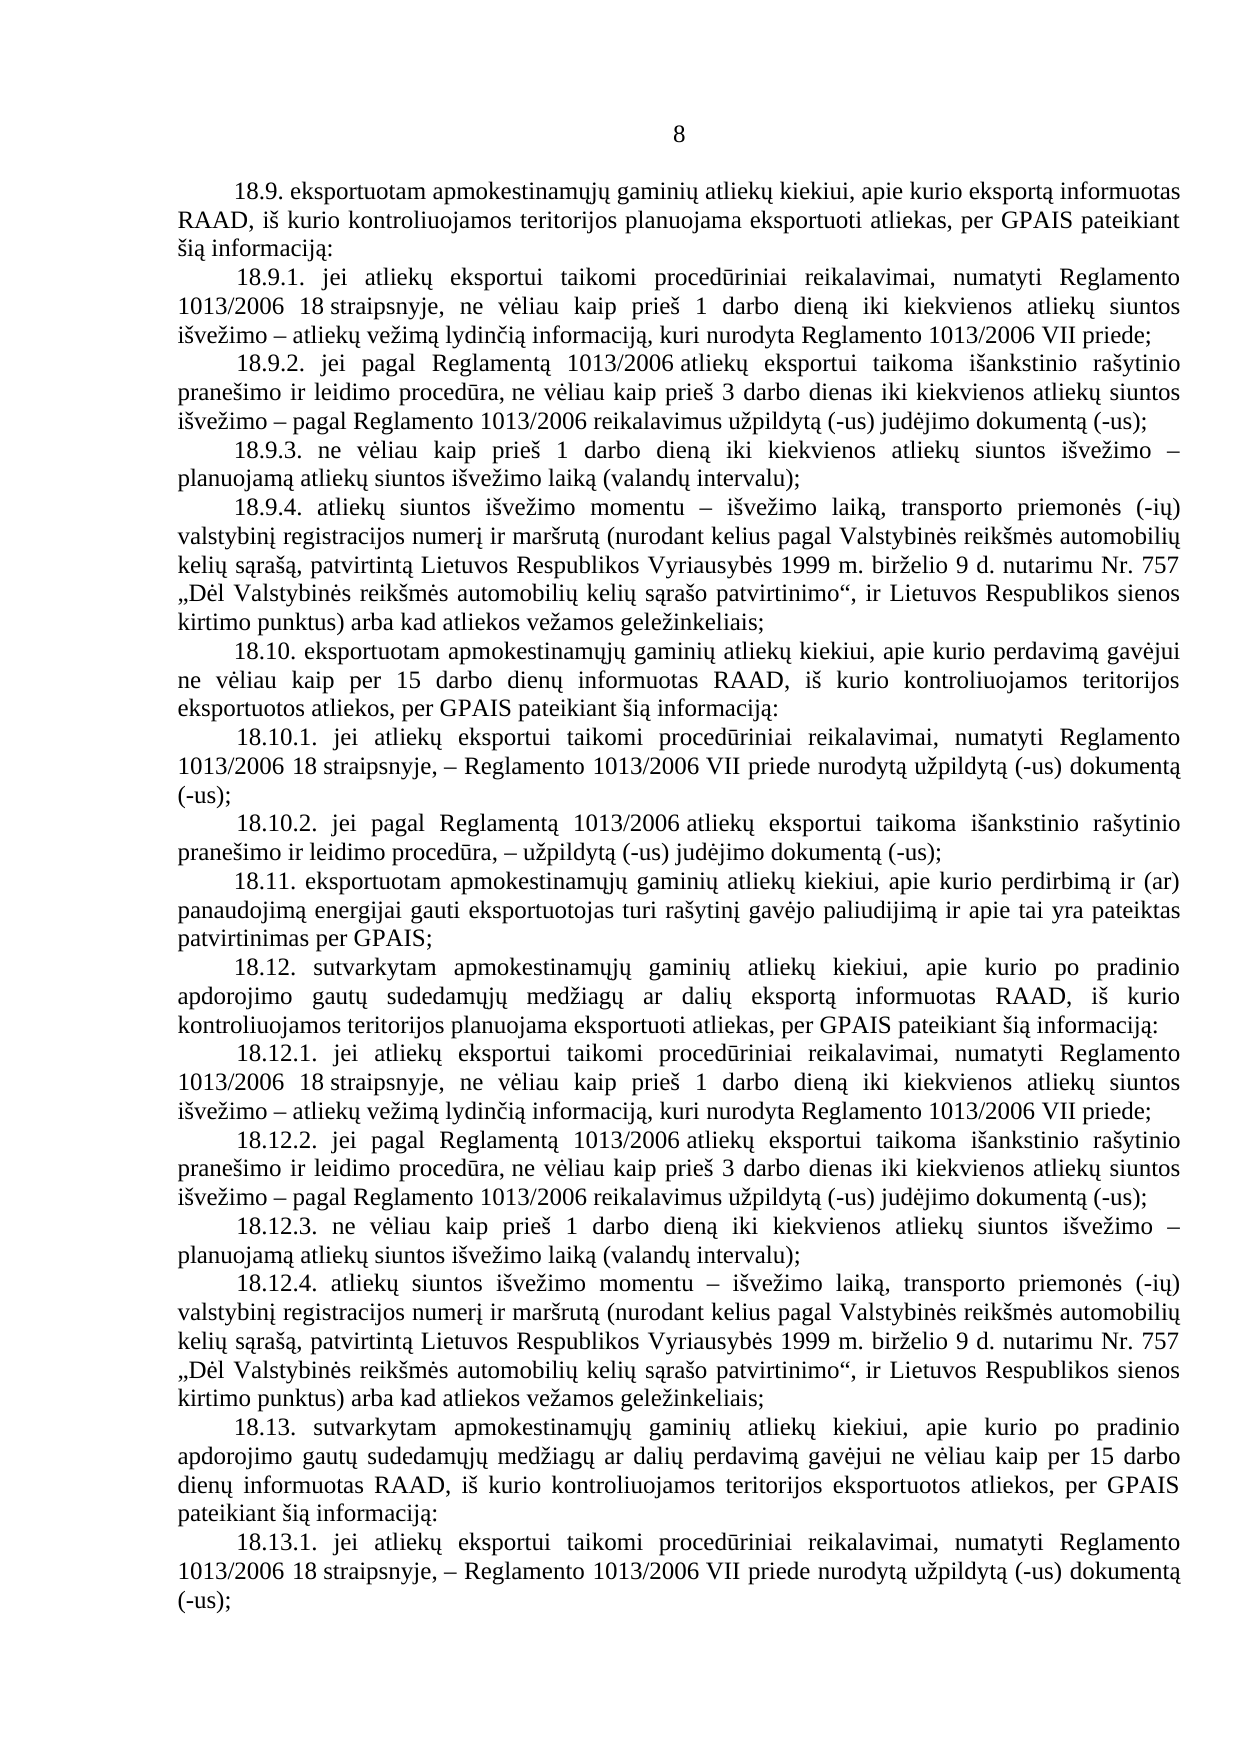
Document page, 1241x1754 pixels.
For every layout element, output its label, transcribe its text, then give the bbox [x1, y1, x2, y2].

text 18.10. eksportuotam apmokestinamųjų gaminių atliekų kiekiui, apie kurio perdavimą gavėjui ne vėliau kaip per 15 darbo dienų informuotas RAAD, iš kurio kontroliuojamos teritorijos eksportuotos atliekos, per GPAIS pateikiant šią informaciją: [177, 636, 1181, 722]
text 18.13.1. jei atliekų eksportui taikomi procedūriniai reikalavimai, numatyti Reglamento 1013/2006 18 straipsnyje, – Reglamento 1013/2006 VII priede nurodytą užpildytą (-us) dokumentą (-us); [177, 1527, 1181, 1613]
text 18.9.4. atliekų siuntos išvežimo momentu – išvežimo laiką, transporto priemonės (-ių) valstybinį registracijos numerį ir maršrutą (nurodant kelius pagal Valstybinės reikšmės automobilių kelių sąrašą, patvirtintą Lietuvos Respublikos Vyriausybės 1999 m. birželio 9 d. nutarimu Nr. 757 „Dėl Valstybinės reikšmės automobilių kelių sąrašo patvirtinimo“, ir Lietuvos Respublikos sienos kirtimo punktus) arba kad atliekos vežamos geležinkeliais; [177, 492, 1181, 636]
text 18.9.2. jei pagal Reglamentą 1013/2006 atliekų eksportui taikoma išankstinio rašytinio pranešimo ir leidimo procedūra, ne vėliau kaip prieš 3 darbo dienas iki kiekvienos atliekų siuntos išvežimo – pagal Reglamento 1013/2006 reikalavimus užpildytą (-us) judėjimo dokumentą (-us); [177, 348, 1181, 435]
text 18.12.3. ne vėliau kaip prieš 1 darbo dieną iki kiekvienos atliekų siuntos išvežimo –planuojamą atliekų siuntos išvežimo laiką (valandų intervalu); [177, 1211, 1181, 1268]
text 18.12.4. atliekų siuntos išvežimo momentu – išvežimo laiką, transporto priemonės (-ių) valstybinį registracijos numerį ir maršrutą (nurodant kelius pagal Valstybinės reikšmės automobilių kelių sąrašą, patvirtintą Lietuvos Respublikos Vyriausybės 1999 m. birželio 9 d. nutarimu Nr. 757 „Dėl Valstybinės reikšmės automobilių kelių sąrašo patvirtinimo“, ir Lietuvos Respublikos sienos kirtimo punktus) arba kad atliekos vežamos geležinkeliais; [177, 1268, 1181, 1412]
text 18.11. eksportuotam apmokestinamųjų gaminių atliekų kiekiui, apie kurio perdirbimą ir (ar) panaudojimą energijai gauti eksportuotojas turi rašytinį gavėjo paliudijimą ir apie tai yra pateiktas patvirtinimas per GPAIS; [177, 866, 1181, 952]
text 18.13. sutvarkytam apmokestinamųjų gaminių atliekų kiekiui, apie kurio po pradinio apdorojimo gautų sudedamųjų medžiagų ar dalių perdavimą gavėjui ne vėliau kaip per 15 darbo dienų informuotas RAAD, iš kurio kontroliuojamos teritorijos eksportuotos atliekos, per GPAIS pateikiant šią informaciją: [177, 1412, 1181, 1527]
text 18.12.2. jei pagal Reglamentą 1013/2006 atliekų eksportui taikoma išankstinio rašytinio pranešimo ir leidimo procedūra, ne vėliau kaip prieš 3 darbo dienas iki kiekvienos atliekų siuntos išvežimo – pagal Reglamento 1013/2006 reikalavimus užpildytą (-us) judėjimo dokumentą (-us); [177, 1125, 1181, 1211]
text 18.10.2. jei pagal Reglamentą 1013/2006 atliekų eksportui taikoma išankstinio rašytinio pranešimo ir leidimo procedūra, – užpildytą (-us) judėjimo dokumentą (-us); [177, 808, 1181, 866]
text 18.9.1. jei atliekų eksportui taikomi procedūriniai reikalavimai, numatyti Reglamento 1013/2006 18 straipsnyje, ne vėliau kaip prieš 1 darbo dieną iki kiekvienos atliekų siuntos išvežimo – atliekų vežimą lydinčią informaciją, kuri nurodyta Reglamento 1013/2006 VII priede; [177, 262, 1181, 348]
text 18.9. eksportuotam apmokestinamųjų gaminių atliekų kiekiui, apie kurio eksportą informuotas RAAD, iš kurio kontroliuojamos teritorijos planuojama eksportuoti atliekas, per GPAIS pateikiant šią informaciją: [177, 176, 1181, 262]
text 18.12. sutvarkytam apmokestinamųjų gaminių atliekų kiekiui, apie kurio po pradinio apdorojimo gautų sudedamųjų medžiagų ar dalių eksportą informuotas RAAD, iš kurio kontroliuojamos teritorijos planuojama eksportuoti atliekas, per GPAIS pateikiant šią informaciją: [177, 952, 1181, 1038]
text 18.9.3. ne vėliau kaip prieš 1 darbo dieną iki kiekvienos atliekų siuntos išvežimo – planuojamą atliekų siuntos išvežimo laiką (valandų intervalu); [177, 435, 1181, 492]
text 18.10.1. jei atliekų eksportui taikomi procedūriniai reikalavimai, numatyti Reglamento 1013/2006 18 straipsnyje, – Reglamento 1013/2006 VII priede nurodytą užpildytą (-us) dokumentą (-us); [177, 722, 1181, 808]
text 18.12.1. jei atliekų eksportui taikomi procedūriniai reikalavimai, numatyti Reglamento 1013/2006 18 straipsnyje, ne vėliau kaip prieš 1 darbo dieną iki kiekvienos atliekų siuntos išvežimo – atliekų vežimą lydinčią informaciją, kuri nurodyta Reglamento 1013/2006 VII priede; [177, 1038, 1181, 1125]
